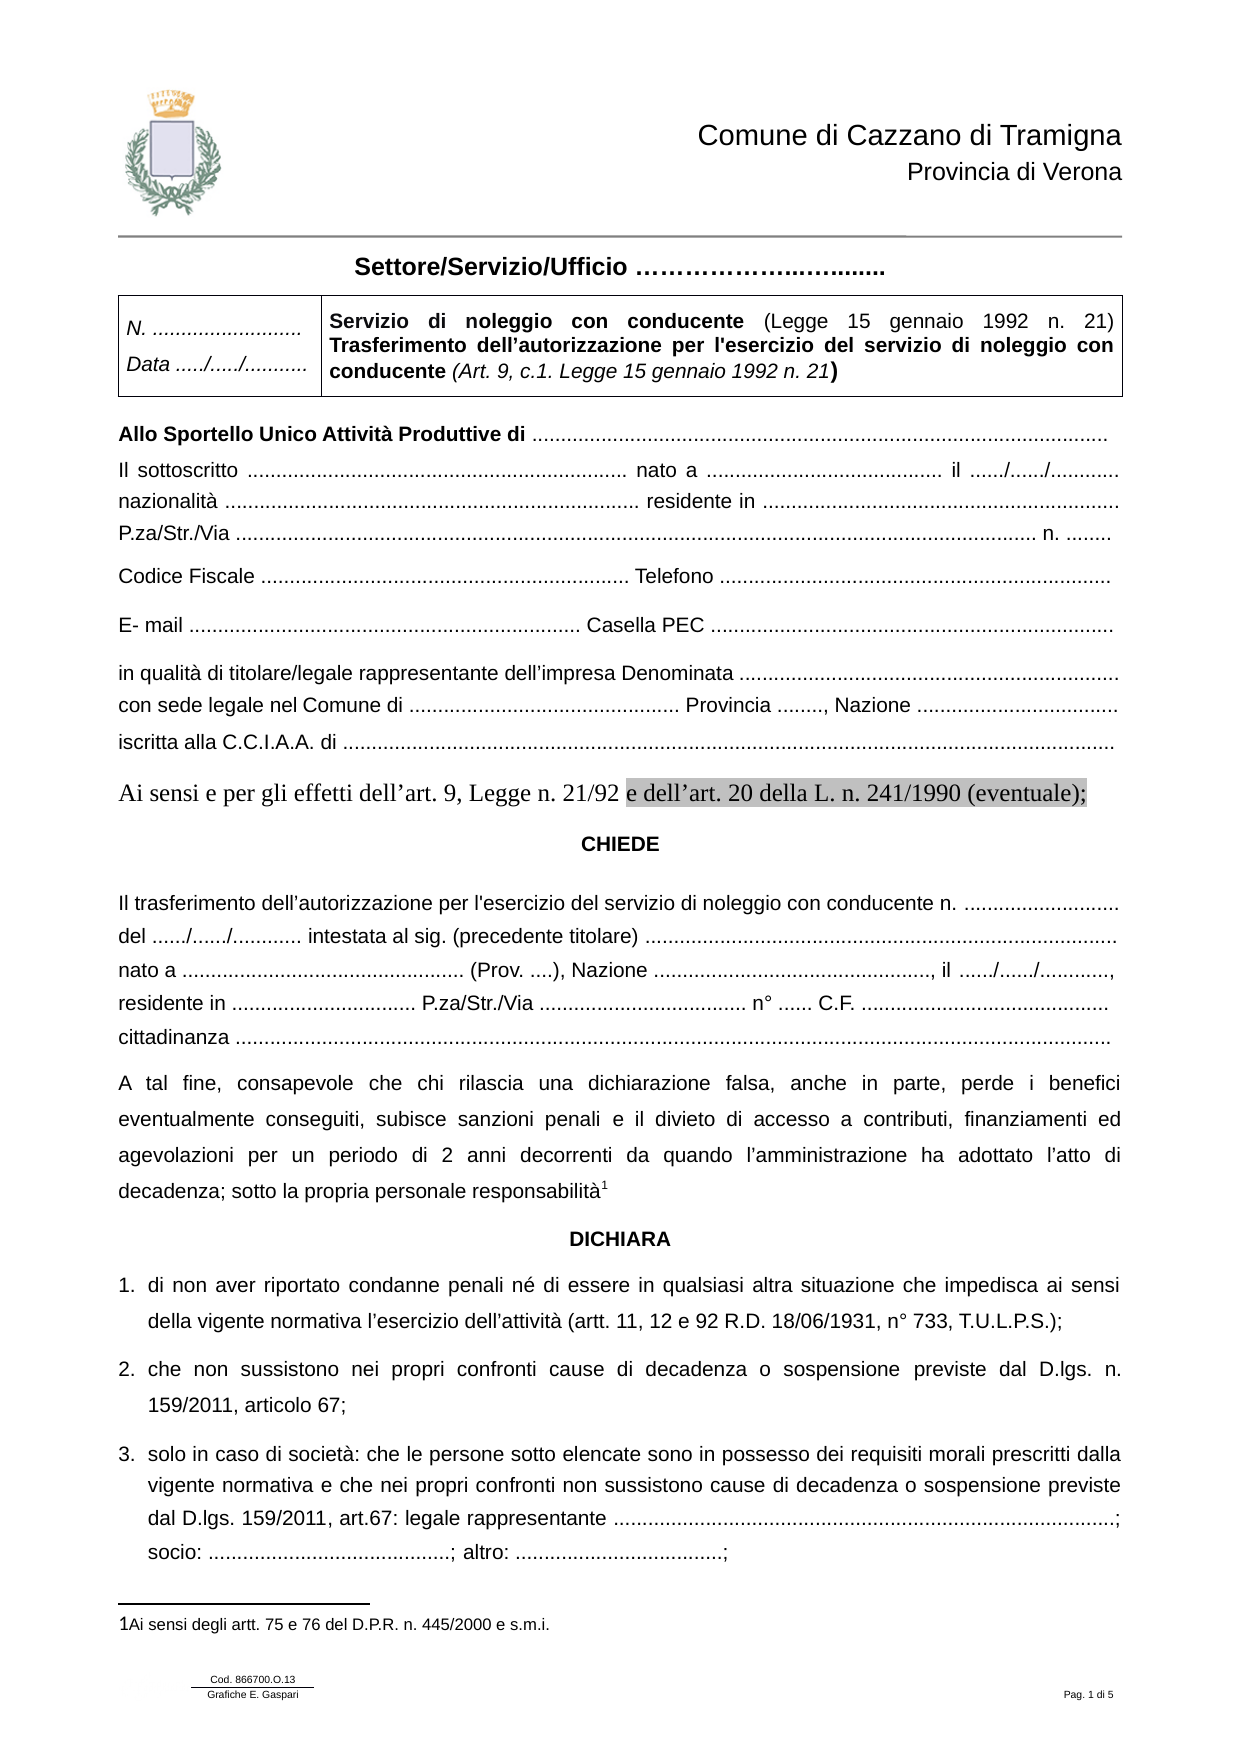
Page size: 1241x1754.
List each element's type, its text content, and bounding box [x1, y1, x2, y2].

text Comune di Cazzano di Tramigna [224, 118, 1122, 152]
subtitle DICHIARA [118, 1227, 1122, 1251]
text con sede legale nel Comune di ............................................... Provincia ........, Nazione ................................... [118, 693, 1122, 717]
text Settore/Servizio/Ufficio ………………...…........ [118, 252, 1122, 281]
list di non aver riportato condanne penali né di essere in qualsiasi altra situazione che impedisca ai sensi della vigente normativa l’esercizio dell’attività (artt. 11, 12 e 92 R.D. 18/06/1931, n° 733, T.U.L.P.S.); [118, 1273, 1122, 1333]
text Codice Fiscale ................................................................ Telefono .................................................................... [118, 564, 1122, 588]
text Provincia di Verona [224, 157, 1122, 185]
table_header N. .......................... Data ...../...../........... [119, 296, 321, 396]
picture [122, 87, 224, 219]
text Ai sensi e per gli effetti dell’art. 9, Legge n. 21/92 e dell’art. 20 della L. n. 241/1990 (eventuale); [118, 778, 1122, 807]
text in qualità di titolare/legale rappresentante dell’impresa Denominata .................................................................. [118, 661, 1122, 685]
list che non sussistono nei propri confronti cause di decadenza o sospensione previste dal D.lgs. n. 159/2011, articolo 67; [118, 1357, 1122, 1417]
subtitle Il trasferimento dell’autorizzazione per l'esercizio del servizio di noleggio con conducente n. ........................... del ....../....../............ intestata al sig. (precedente titolare) .................................................................................. nato a ................................................. (Prov. ....), Nazione ................................................, il ....../....../............, residente in ................................ P.za/Str./Via .................................... n° ...... C.F. ........................................... cittadinanza ........................................................................................................................................................ [118, 890, 1122, 1048]
text iscritta alla C.C.I.A.A. di ...................................................................................................................................... [118, 730, 1122, 754]
text A tal fine, consapevole che chi rilascia una dichiarazione falsa, anche in parte, perde i benefici eventualmente conseguiti, subisce sanzioni penali e il divieto di accesso a contributi, finanziamenti ed agevolazioni per un periodo di 2 anni decorrenti da quando l’amministrazione ha adottato l’atto di decadenza; sotto la propria personale responsabilità [118, 1071, 1122, 1202]
text Allo Sportello Unico Attività Produttive di .................................................................................................... [118, 422, 1122, 446]
table_header Servizio di noleggio con conducente (Legge 15 gennaio 1992 n. 21) Trasferimento dell’autorizzazione per l'esercizio del servizio di noleggio con conducente (Art. 9, c.1. Legge 15 gennaio 1992 n. 21) [322, 296, 1122, 396]
subtitle CHIEDE [118, 832, 1122, 856]
text Il sottoscritto .................................................................. nato a ......................................... il ....../....../............ nazionalità ........................................................................ residente in .............................................................. P.za/Str./Via ........................................................................................................................................... n. ........ [118, 458, 1122, 544]
text E- mail .................................................................... Casella PEC ...................................................................... [118, 612, 1122, 636]
list solo in caso di società: che le persone sotto elencate sono in possesso dei requisiti morali prescritti dalla vigente normativa e che nei propri confronti non sussistono cause di decadenza o sospensione previste dal D.lgs. 159/2011, art.67: legale rappresentante .......................................................................................; socio: ..........................................; altro: ....................................; [118, 1442, 1122, 1564]
text Ai sensi degli artt. 75 e 76 del D.P.R. n. 445/2000 e s.m.i. [118, 1610, 1122, 1636]
